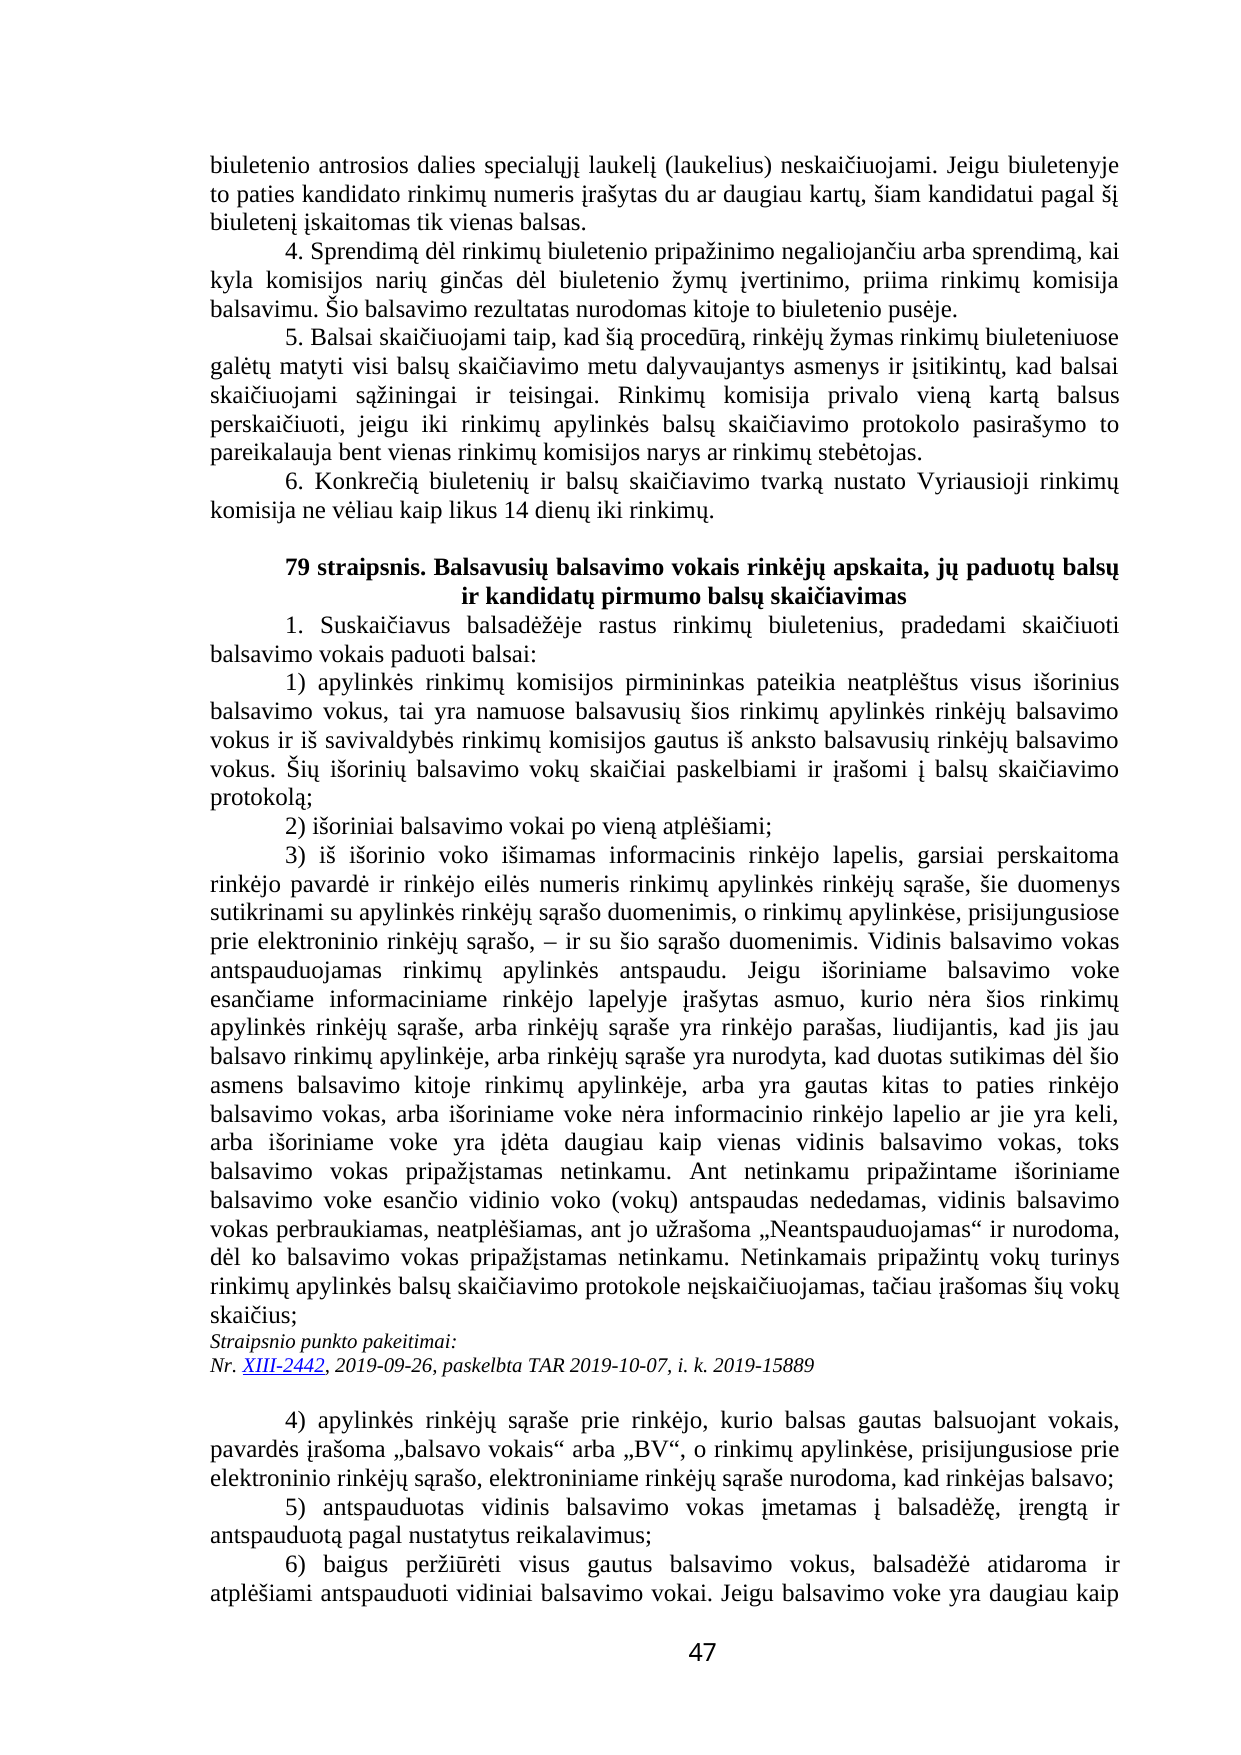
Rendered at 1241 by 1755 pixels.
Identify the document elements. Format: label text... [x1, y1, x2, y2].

text 6) baigus peržiūrėti visus gautus balsavimo vokus, balsadėžė atidaroma ir atplėšiami antspauduoti vidiniai balsavimo vokai. Jeigu balsavimo voke yra daugiau kaip [210, 1549, 1120, 1607]
text 2) išoriniai balsavimo vokai po vieną atplėšiami; [210, 811, 1120, 840]
text 1) apylinkės rinkimų komisijos pirmininkas pateikia neatplėštus visus išorinius balsavimo vokus, tai yra namuose balsavusių šios rinkimų apylinkės rinkėjų balsavimo vokus ir iš savivaldybės rinkimų komisijos gautus iš anksto balsavusių rinkėjų balsavimo vokus. Šių išorinių balsavimo vokų skaičiai paskelbiami ir įrašomi į balsų skaičiavimo protokolą; [210, 667, 1120, 811]
text 79 straipsnis. Balsavusių balsavimo vokais rinkėjų apskaita, jų paduotų balsų ir kandidatų pirmumo balsų skaičiavimas [285, 552, 1120, 610]
text 3) iš išorinio voko išimamas informacinis rinkėjo lapelis, garsiai perskaitoma rinkėjo pavardė ir rinkėjo eilės numeris rinkimų apylinkės rinkėjų sąraše, šie duomenys sutikrinami su apylinkės rinkėjų sąrašo duomenimis, o rinkimų apylinkėse, prisijungusiose prie elektroninio rinkėjų sąrašo, – ir su šio sąrašo duomenimis. Vidinis balsavimo vokas antspauduojamas rinkimų apylinkės antspaudu. Jeigu išoriniame balsavimo voke esančiame informaciniame rinkėjo lapelyje įrašytas asmuo, kurio nėra šios rinkimų apylinkės rinkėjų sąraše, arba rinkėjų sąraše yra rinkėjo parašas, liudijantis, kad jis jau balsavo rinkimų apylinkėje, arba rinkėjų sąraše yra nurodyta, kad duotas sutikimas dėl šio asmens balsavimo kitoje rinkimų apylinkėje, arba yra gautas kitas to paties rinkėjo balsavimo vokas, arba išoriniame voke nėra informacinio rinkėjo lapelio ar jie yra keli, arba išoriniame voke yra įdėta daugiau kaip vienas vidinis balsavimo vokas, toks balsavimo vokas pripažįstamas netinkamu. Ant netinkamu pripažintame išoriniame balsavimo voke esančio vidinio voko (vokų) antspaudas nededamas, vidinis balsavimo vokas perbraukiamas, neatplėšiamas, ant jo užrašoma „Neantspauduojamas“ ir nurodoma, dėl ko balsavimo vokas pripažįstamas netinkamu. Netinkamais pripažintų vokų turinys rinkimų apylinkės balsų skaičiavimo protokole neįskaičiuojamas, tačiau įrašomas šių vokų skaičius; [210, 840, 1120, 1329]
text 1. Suskaičiavus balsadėžėje rastus rinkimų biuletenius, pradedami skaičiuoti balsavimo vokais paduoti balsai: [210, 610, 1120, 667]
text biuletenio antrosios dalies specialųjį laukelį (laukelius) neskaičiuojami. Jeigu biuletenyje to paties kandidato rinkimų numeris įrašytas du ar daugiau kartų, šiam kandidatui pagal šį biuletenį įskaitomas tik vienas balsas. [210, 150, 1120, 236]
text 4) apylinkės rinkėjų sąraše prie rinkėjo, kurio balsas gautas balsuojant vokais, pavardės įrašoma „balsavo vokais“ arba „BV“, o rinkimų apylinkėse, prisijungusiose prie elektroninio rinkėjų sąrašo, elektroniniame rinkėjų sąraše nurodoma, kad rinkėjas balsavo; [210, 1406, 1120, 1492]
text Straipsnio punkto pakeitimai: [210, 1329, 1120, 1353]
text 4. Sprendimą dėl rinkimų biuletenio pripažinimo negaliojančiu arba sprendimą, kai kyla komisijos narių ginčas dėl biuletenio žymų įvertinimo, priima rinkimų komisija balsavimu. Šio balsavimo rezultatas nurodomas kitoje to biuletenio pusėje. [210, 236, 1120, 322]
text 5. Balsai skaičiuojami taip, kad šią procedūrą, rinkėjų žymas rinkimų biuleteniuose galėtų matyti visi balsų skaičiavimo metu dalyvaujantys asmenys ir įsitikintų, kad balsai skaičiuojami sąžiningai ir teisingai. Rinkimų komisija privalo vieną kartą balsus perskaičiuoti, jeigu iki rinkimų apylinkės balsų skaičiavimo protokolo pasirašymo to pareikalauja bent vienas rinkimų komisijos narys ar rinkimų stebėtojas. [210, 322, 1120, 466]
text Nr. XIII-2442, 2019-09-26, paskelbta TAR 2019-10-07, i. k. 2019-15889 [210, 1353, 1120, 1377]
text 6. Konkrečią biuletenių ir balsų skaičiavimo tvarką nustato Vyriausioji rinkimų komisija ne vėliau kaip likus 14 dienų iki rinkimų. [210, 466, 1120, 524]
text 5) antspauduotas vidinis balsavimo vokas įmetamas į balsadėžę, įrengtą ir antspauduotą pagal nustatytus reikalavimus; [210, 1492, 1120, 1549]
